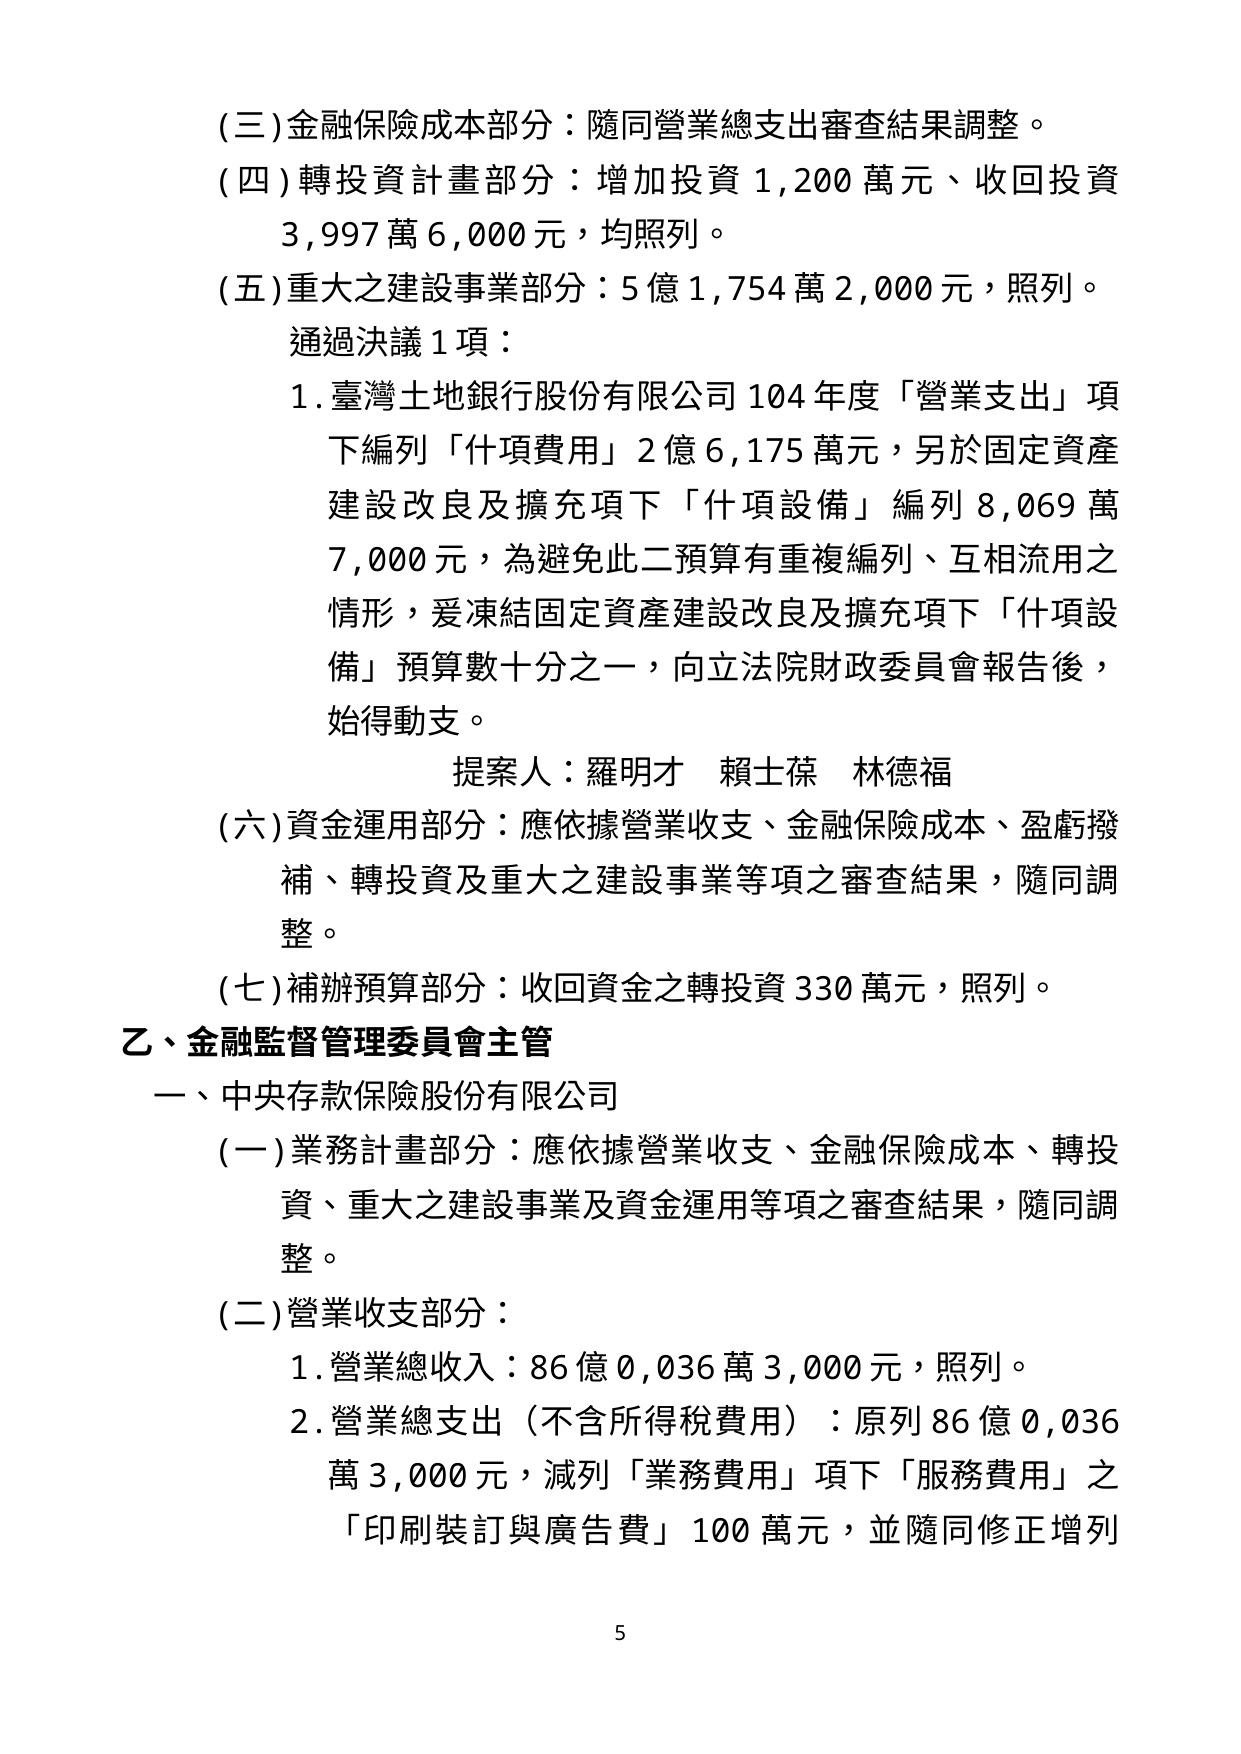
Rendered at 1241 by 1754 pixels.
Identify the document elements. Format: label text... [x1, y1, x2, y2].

text (四)轉投資計畫部分：增加投資1,200萬元、收回投資3,997萬6,000元，均照列。 [213, 149, 1120, 257]
text 通過決議1項： [280, 311, 1120, 365]
text 1.臺灣土地銀行股份有限公司104年度「營業支出」項下編列「什項費用」2億6,175萬元，另於固定資產建設改良及擴充項下「什項設備」編列8,069萬7,000元，為避免此二預算有重複編列、互相流用之情形，爰凍結固定資產建設改良及擴充項下「什項設備」預算數十分之一，向立法院財政委員會報告後，始得動支。 [289, 365, 1120, 744]
text 一、中央存款保險股份有限公司 [153, 1065, 1120, 1119]
text (六)資金運用部分：應依據營業收支、金融保險成本、盈虧撥補、轉投資及重大之建設事業等項之審查結果，隨同調整。 [213, 794, 1120, 957]
text 2.營業總支出（不含所得稅費用）：原列86億0,036萬3,000元，減列「業務費用」項下「服務費用」之「印刷裝訂與廣告費」100萬元，並隨同修正增列 [289, 1390, 1120, 1553]
text (二)營業收支部分： [213, 1282, 1120, 1336]
text (三)金融保險成本部分：隨同營業總支出審查結果調整。 [213, 94, 1120, 149]
text 提案人：羅明才 賴士葆 林德福 [120, 744, 1120, 794]
text (一)業務計畫部分：應依據營業收支、金融保險成本、轉投資、重大之建設事業及資金運用等項之審查結果，隨同調整。 [213, 1119, 1120, 1282]
text (五)重大之建設事業部分：5億1,754萬2,000元，照列。 [213, 257, 1120, 311]
text (七)補辦預算部分：收回資金之轉投資330萬元，照列。 [213, 957, 1120, 1011]
text 1.營業總收入：86億0,036萬3,000元，照列。 [289, 1336, 1120, 1390]
text 乙、金融監督管理委員會主管 [120, 1011, 1120, 1065]
